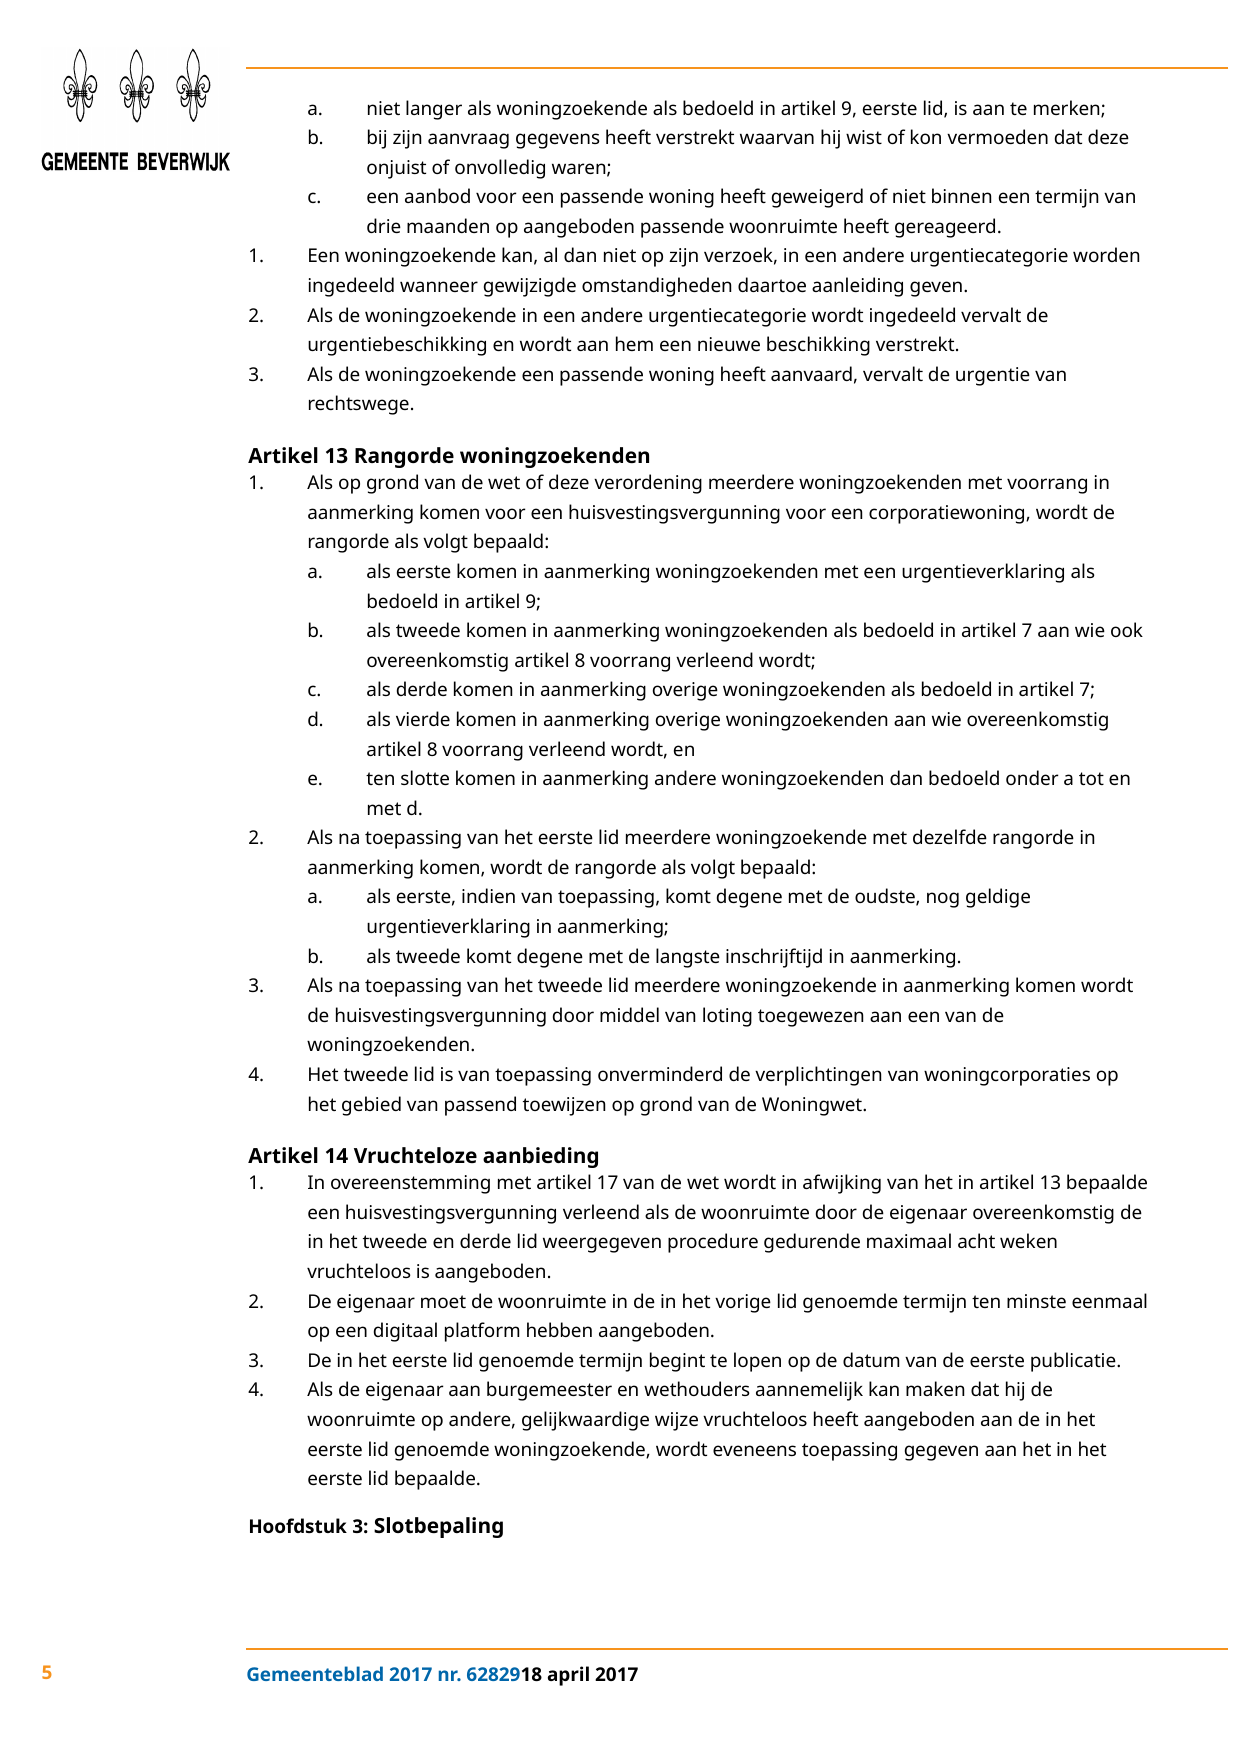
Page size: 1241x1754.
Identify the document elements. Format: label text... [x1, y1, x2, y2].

text Artikel 14 Vruchteloze aanbieding [248, 1141, 1152, 1169]
list als tweede komt degene met de langste inschrijftijd in aanmerking. [307, 943, 1152, 968]
list Als de woningzoekende in een andere urgentiecategorie wordt ingedeeld vervalt de urgentiebeschikking en wordt aan hem een nieuwe beschikking verstrekt. [248, 302, 1152, 357]
list Als de eigenaar aan burgemeester en wethouders aannemelijk kan maken dat hij de woonruimte op andere, gelijkwaardige wijze vruchteloos heeft aangeboden aan de in het eerste lid genoemde woningzoekende, wordt eveneens toepassing gegeven aan het in het eerste lid bepaalde. [248, 1377, 1152, 1491]
list als tweede komen in aanmerking woningzoekenden als bedoeld in artikel 7 aan wie ook overeenkomstig artikel 8 voorrang verleend wordt; [307, 617, 1152, 673]
list Een woningzoekende kan, al dan niet op zijn verzoek, in een andere urgentiecategorie worden ingedeeld wanneer gewijzigde omstandigheden daartoe aanleiding geven. [248, 243, 1152, 298]
list Als na toepassing van het eerste lid meerdere woningzoekende met dezelfde rangorde in aanmerking komen, wordt de rangorde als volgt bepaald: [248, 824, 1152, 880]
list bij zijn aanvraag gegevens heeft verstrekt waarvan hij wist of kon vermoeden dat deze onjuist of onvolledig waren; [307, 124, 1152, 180]
list Als op grond van de wet of deze verordening meerdere woningzoekenden met voorrang in aanmerking komen voor een huisvestingsvergunning voor een corporatiewoning, wordt de rangorde als volgt bepaald: [248, 469, 1152, 554]
text Artikel 13 Rangorde woningzoekenden [248, 441, 1152, 469]
list niet langer als woningzoekende als bedoeld in artikel 9, eerste lid, is aan te merken; [307, 95, 1152, 121]
list In overeenstemming met artikel 17 van de wet wordt in afwijking van het in artikel 13 bepaalde een huisvestingsvergunning verleend als de woonruimte door de eigenaar overeenkomstig de in het tweede en derde lid weergegeven procedure gedurende maximaal acht weken vruchteloos is aangeboden. [248, 1169, 1152, 1284]
list Het tweede lid is van toepassing onverminderd de verplichtingen van woningcorporaties op het gebied van passend toewijzen op grond van de Woningwet. [248, 1061, 1152, 1116]
picture [41, 47, 231, 172]
list als derde komen in aanmerking overige woningzoekenden als bedoeld in artikel 7; [307, 677, 1152, 702]
list een aanbod voor een passende woning heeft geweigerd of niet binnen een termijn van drie maanden op aangeboden passende woonruimte heeft gereageerd. [307, 183, 1152, 239]
list als eerste komen in aanmerking woningzoekenden met een urgentieverklaring als bedoeld in artikel 9; [307, 558, 1152, 613]
list als vierde komen in aanmerking overige woningzoekenden aan wie overeenkomstig artikel 8 voorrang verleend wordt, en [307, 706, 1152, 761]
text Hoofdstuk 3: Slotbepaling [248, 1511, 1152, 1539]
list Als na toepassing van het tweede lid meerdere woningzoekende in aanmerking komen wordt de huisvestingsvergunning door middel van loting toegewezen aan een van de woningzoekenden. [248, 972, 1152, 1057]
list De in het eerste lid genoemde termijn begint te lopen op de datum van de eerste publicatie. [248, 1347, 1152, 1373]
list als eerste, indien van toepassing, komt degene met de oudste, nog geldige urgentieverklaring in aanmerking; [307, 884, 1152, 939]
list Als de woningzoekende een passende woning heeft aanvaard, vervalt de urgentie van rechtswege. [248, 361, 1152, 416]
list De eigenaar moet de woonruimte in de in het vorige lid genoemde termijn ten minste eenmaal op een digitaal platform hebben aangeboden. [248, 1288, 1152, 1343]
list ten slotte komen in aanmerking andere woningzoekenden dan bedoeld onder a tot en met d. [307, 765, 1152, 821]
